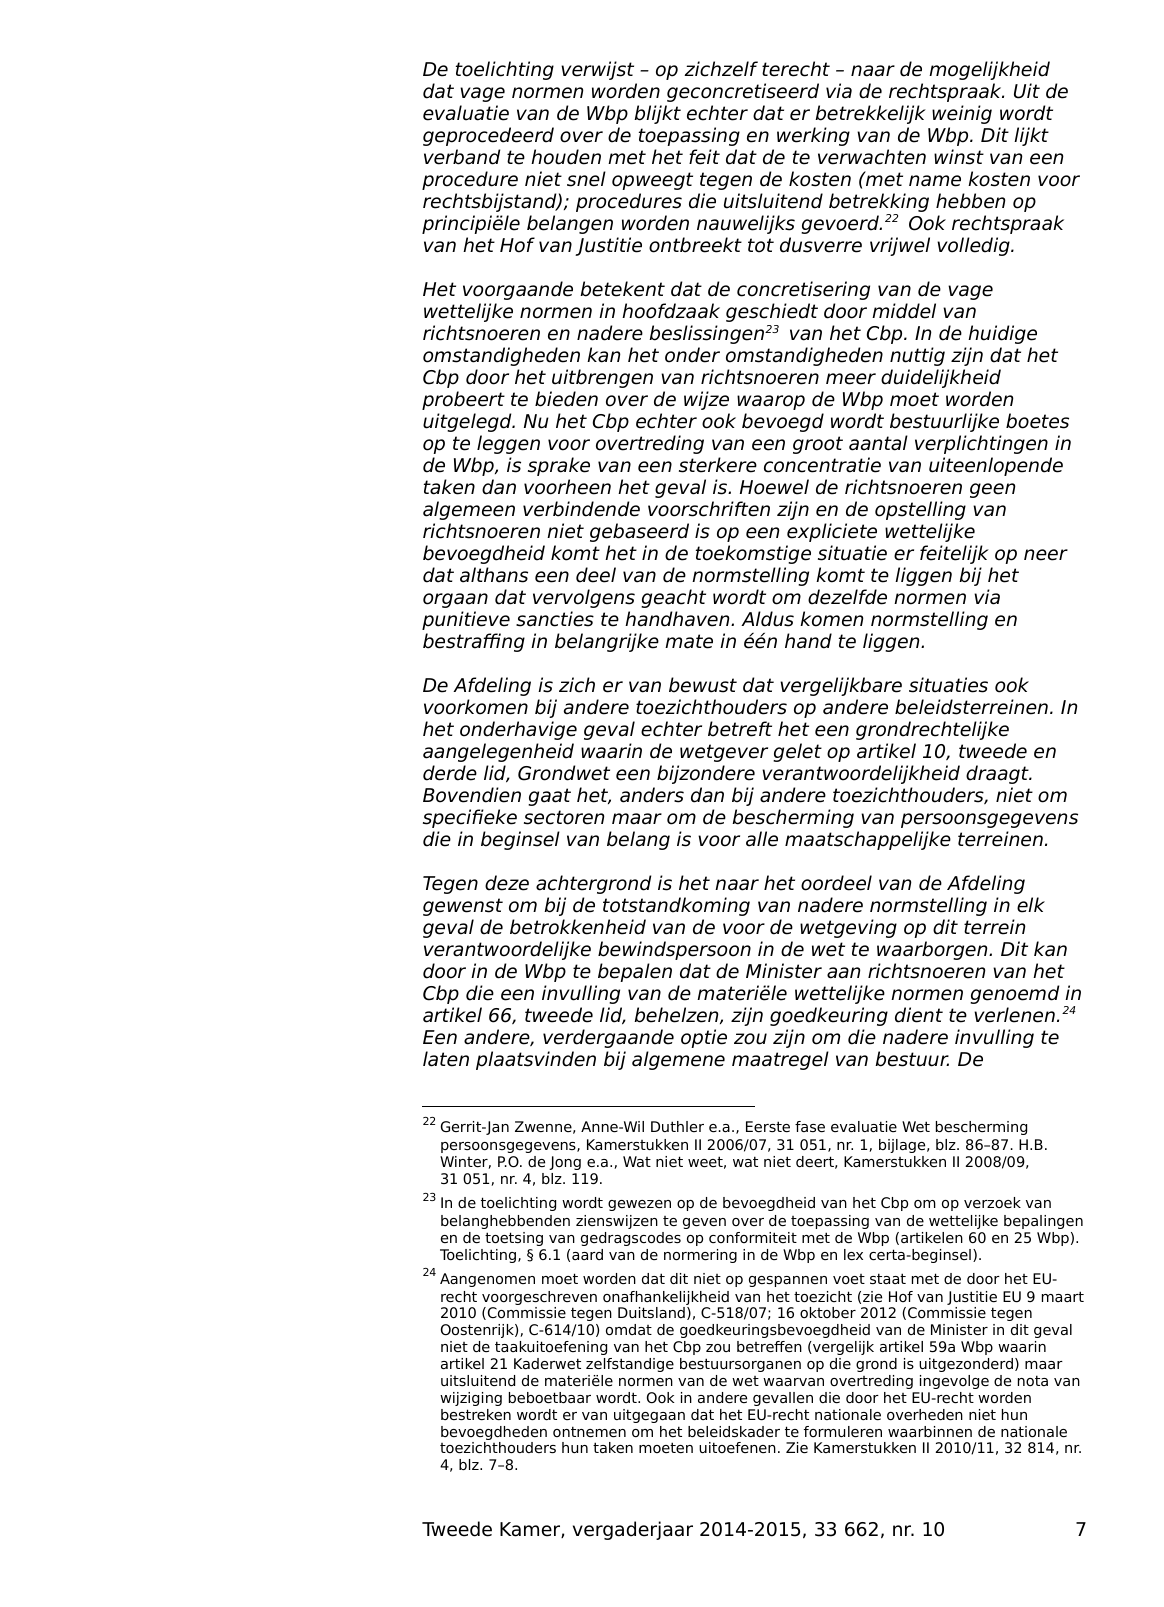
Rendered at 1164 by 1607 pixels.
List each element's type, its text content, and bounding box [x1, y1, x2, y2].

text De Afdeling is zich er van bewust dat vergelijkbare situaties ook voorkomen bij andere toezichthouders op andere beleidsterreinen. In het onderhavige geval echter betreft het een grondrechtelijke aangelegenheid waarin de wetgever gelet op artikel 10, tweede en derde lid, Grondwet een bijzondere verantwoordelijkheid draagt. Bovendien gaat het, anders dan bij andere toezichthouders, niet om specifieke sectoren maar om de bescherming van persoonsgegevens die in beginsel van belang is voor alle maatschappelijke terreinen. [422, 675, 1087, 851]
text Aangenomen moet worden dat dit niet op gespannen voet staat met de door het EU-recht voorgeschreven onafhankelijkheid van het toezicht (zie Hof van Justitie EU 9 maart 2010 (Commissie tegen Duitsland), C-518/07; 16 oktober 2012 (Commissie tegen Oostenrijk), C-614/10) omdat de goedkeuringsbevoegdheid van de Minister in dit geval niet de taakuitoefening van het Cbp zou betreffen (vergelijk artikel 59a Wbp waarin artikel 21 Kaderwet zelfstandige bestuursorganen op die grond is uitgezonderd) maar uitsluitend de materiële normen van de wet waarvan overtreding ingevolge de nota van wijziging beboetbaar wordt. Ook in andere gevallen die door het EU-recht worden bestreken wordt er van uitgegaan dat het EU-recht nationale overheden niet hun bevoegdheden ontnemen om het beleidskader te formuleren waarbinnen de nationale toezichthouders hun taken moeten uitoefenen. Zie Kamerstukken II 2010/11, 32 814, nr. 4, blz. 7–8. [422, 1267, 1087, 1474]
text Gerrit-Jan Zwenne, Anne-Wil Duthler e.a., Eerste fase evaluatie Wet bescherming persoonsgegevens, Kamerstukken II 2006/07, 31 051, nr. 1, bijlage, blz. 86–87. H.B. Winter, P.O. de Jong e.a., Wat niet weet, wat niet deert, Kamerstukken II 2008/09, 31 051, nr. 4, blz. 119. [422, 1115, 1087, 1188]
text Tegen deze achtergrond is het naar het oordeel van de Afdeling gewenst om bij de totstandkoming van nadere normstelling in elk geval de betrokkenheid van de voor de wetgeving op dit terrein verantwoordelijke bewindspersoon in de wet te waarborgen. Dit kan door in de Wbp te bepalen dat de Minister aan richtsnoeren van het Cbp die een invulling van de materiële wettelijke normen genoemd in artikel 66, tweede lid, behelzen, zijn goedkeuring dient te verlenen. Een andere, verdergaande optie zou zijn om die nadere invulling te laten plaatsvinden bij algemene maatregel van bestuur. De [422, 873, 1087, 1071]
text Het voorgaande betekent dat de concretisering van de vage wettelijke normen in hoofdzaak geschiedt door middel van richtsnoeren en nadere beslissingen van het Cbp. In de huidige omstandigheden kan het onder omstandigheden nuttig zijn dat het Cbp door het uitbrengen van richtsnoeren meer duidelijkheid probeert te bieden over de wijze waarop de Wbp moet worden uitgelegd. Nu het Cbp echter ook bevoegd wordt bestuurlijke boetes op te leggen voor overtreding van een groot aantal verplichtingen in de Wbp, is sprake van een sterkere concentratie van uiteenlopende taken dan voorheen het geval is. Hoewel de richtsnoeren geen algemeen verbindende voorschriften zijn en de opstelling van richtsnoeren niet gebaseerd is op een expliciete wettelijke bevoegdheid komt het in de toekomstige situatie er feitelijk op neer dat althans een deel van de normstelling komt te liggen bij het orgaan dat vervolgens geacht wordt om dezelfde normen via punitieve sancties te handhaven. Aldus komen normstelling en bestraffing in belangrijke mate in één hand te liggen. [422, 279, 1087, 653]
text In de toelichting wordt gewezen op de bevoegdheid van het Cbp om op verzoek van belanghebbenden zienswijzen te geven over de toepassing van de wettelijke bepalingen en de toetsing van gedragscodes op conformiteit met de Wbp (artikelen 60 en 25 Wbp). Toelichting, § 6.1 (aard van de normering in de Wbp en lex certa-beginsel). [422, 1191, 1087, 1264]
text De toelichting verwijst – op zichzelf terecht – naar de mogelijkheid dat vage normen worden geconcretiseerd via de rechtspraak. Uit de evaluatie van de Wbp blijkt echter dat er betrekkelijk weinig wordt geprocedeerd over de toepassing en werking van de Wbp. Dit lijkt verband te houden met het feit dat de te verwachten winst van een procedure niet snel opweegt tegen de kosten (met name kosten voor rechtsbijstand); procedures die uitsluitend betrekking hebben op principiële belangen worden nauwelijks gevoerd. Ook rechtspraak van het Hof van Justitie ontbreekt tot dusverre vrijwel volledig. [422, 59, 1087, 257]
